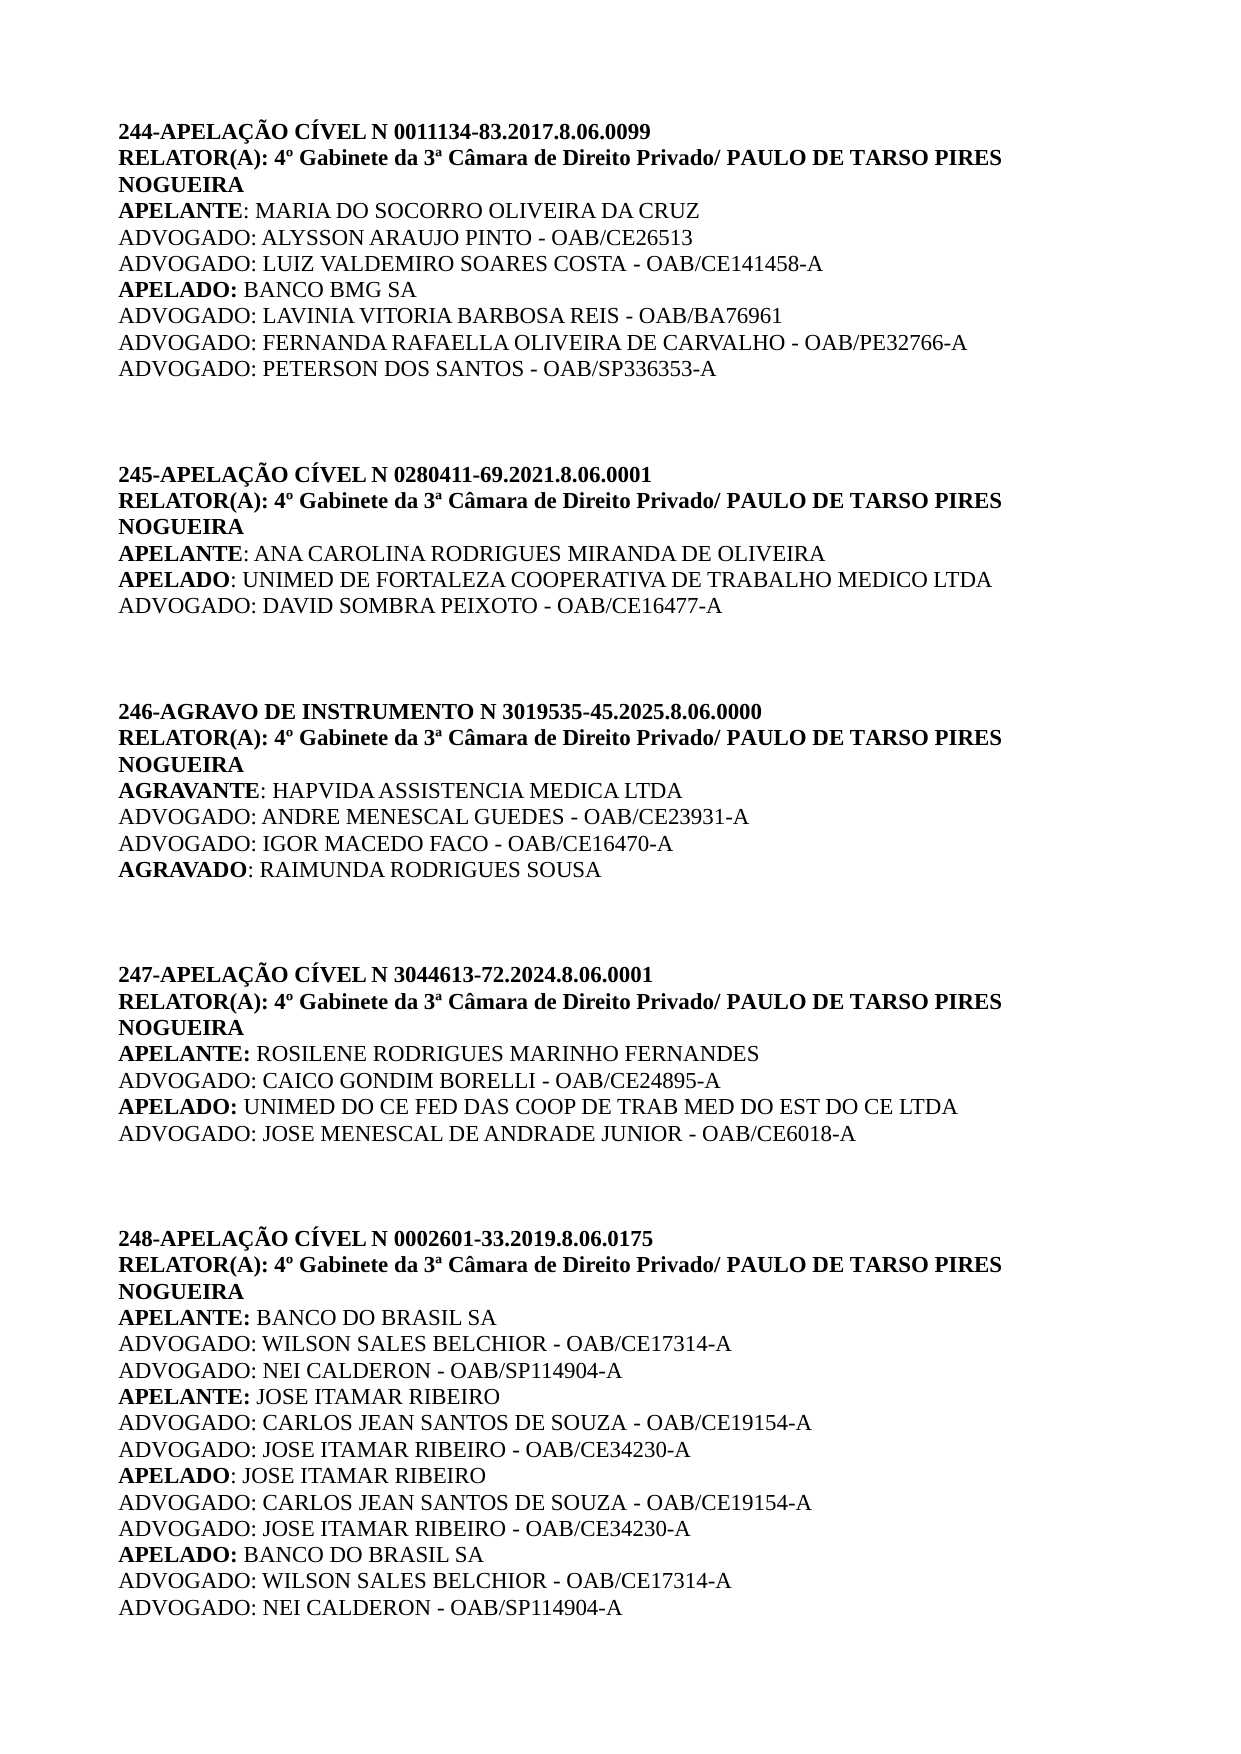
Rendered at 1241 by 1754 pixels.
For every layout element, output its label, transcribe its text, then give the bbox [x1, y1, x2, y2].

text 244-APELAÇÃO CÍVEL N 0011134-83.2017.8.06.0099 RELATOR(A): 4º Gabinete da 3ª Câmara de Direito Privado/ PAULO DE TARSO PIRES NOGUEIRA APELANTE: MARIA DO SOCORRO OLIVEIRA DA CRUZ ADVOGADO: ALYSSON ARAUJO PINTO - OAB/CE26513 ADVOGADO: LUIZ VALDEMIRO SOARES COSTA - OAB/CE141458-A APELADO: BANCO BMG SA ADVOGADO: LAVINIA VITORIA BARBOSA REIS - OAB/BA76961 ADVOGADO: FERNANDA RAFAELLA OLIVEIRA DE CARVALHO - OAB/PE32766-A ADVOGADO: PETERSON DOS SANTOS - OAB/SP336353-A 245-APELAÇÃO CÍVEL N 0280411-69.2021.8.06.0001 RELATOR(A): 4º Gabinete da 3ª Câmara de Direito Privado/ PAULO DE TARSO PIRES NOGUEIRA APELANTE: ANA CAROLINA RODRIGUES MIRANDA DE OLIVEIRA APELADO: UNIMED DE FORTALEZA COOPERATIVA DE TRABALHO MEDICO LTDA ADVOGADO: DAVID SOMBRA PEIXOTO - OAB/CE16477-A 246-AGRAVO DE INSTRUMENTO N 3019535-45.2025.8.06.0000 RELATOR(A): 4º Gabinete da 3ª Câmara de Direito Privado/ PAULO DE TARSO PIRES NOGUEIRA AGRAVANTE: HAPVIDA ASSISTENCIA MEDICA LTDA ADVOGADO: ANDRE MENESCAL GUEDES - OAB/CE23931-A ADVOGADO: IGOR MACEDO FACO - OAB/CE16470-A AGRAVADO: RAIMUNDA RODRIGUES SOUSA 247-APELAÇÃO CÍVEL N 3044613-72.2024.8.06.0001 RELATOR(A): 4º Gabinete da 3ª Câmara de Direito Privado/ PAULO DE TARSO PIRES NOGUEIRA APELANTE: ROSILENE RODRIGUES MARINHO FERNANDES ADVOGADO: CAICO GONDIM BORELLI - OAB/CE24895-A APELADO: UNIMED DO CE FED DAS COOP DE TRAB MED DO EST DO CE LTDA ADVOGADO: JOSE MENESCAL DE ANDRADE JUNIOR - OAB/CE6018-A 248-APELAÇÃO CÍVEL N 0002601-33.2019.8.06.0175 RELATOR(A): 4º Gabinete da 3ª Câmara de Direito Privado/ PAULO DE TARSO PIRES NOGUEIRA APELANTE: BANCO DO BRASIL SA ADVOGADO: WILSON SALES BELCHIOR - OAB/CE17314-A ADVOGADO: NEI CALDERON - OAB/SP114904-A APELANTE: JOSE ITAMAR RIBEIRO ADVOGADO: CARLOS JEAN SANTOS DE SOUZA - OAB/CE19154-A ADVOGADO: JOSE ITAMAR RIBEIRO - OAB/CE34230-A APELADO: JOSE ITAMAR RIBEIRO ADVOGADO: CARLOS JEAN SANTOS DE SOUZA - OAB/CE19154-A ADVOGADO: JOSE ITAMAR RIBEIRO - OAB/CE34230-A APELADO: BANCO DO BRASIL SA ADVOGADO: WILSON SALES BELCHIOR - OAB/CE17314-A ADVOGADO: NEI CALDERON - OAB/SP114904-A [118, 118, 1122, 1620]
